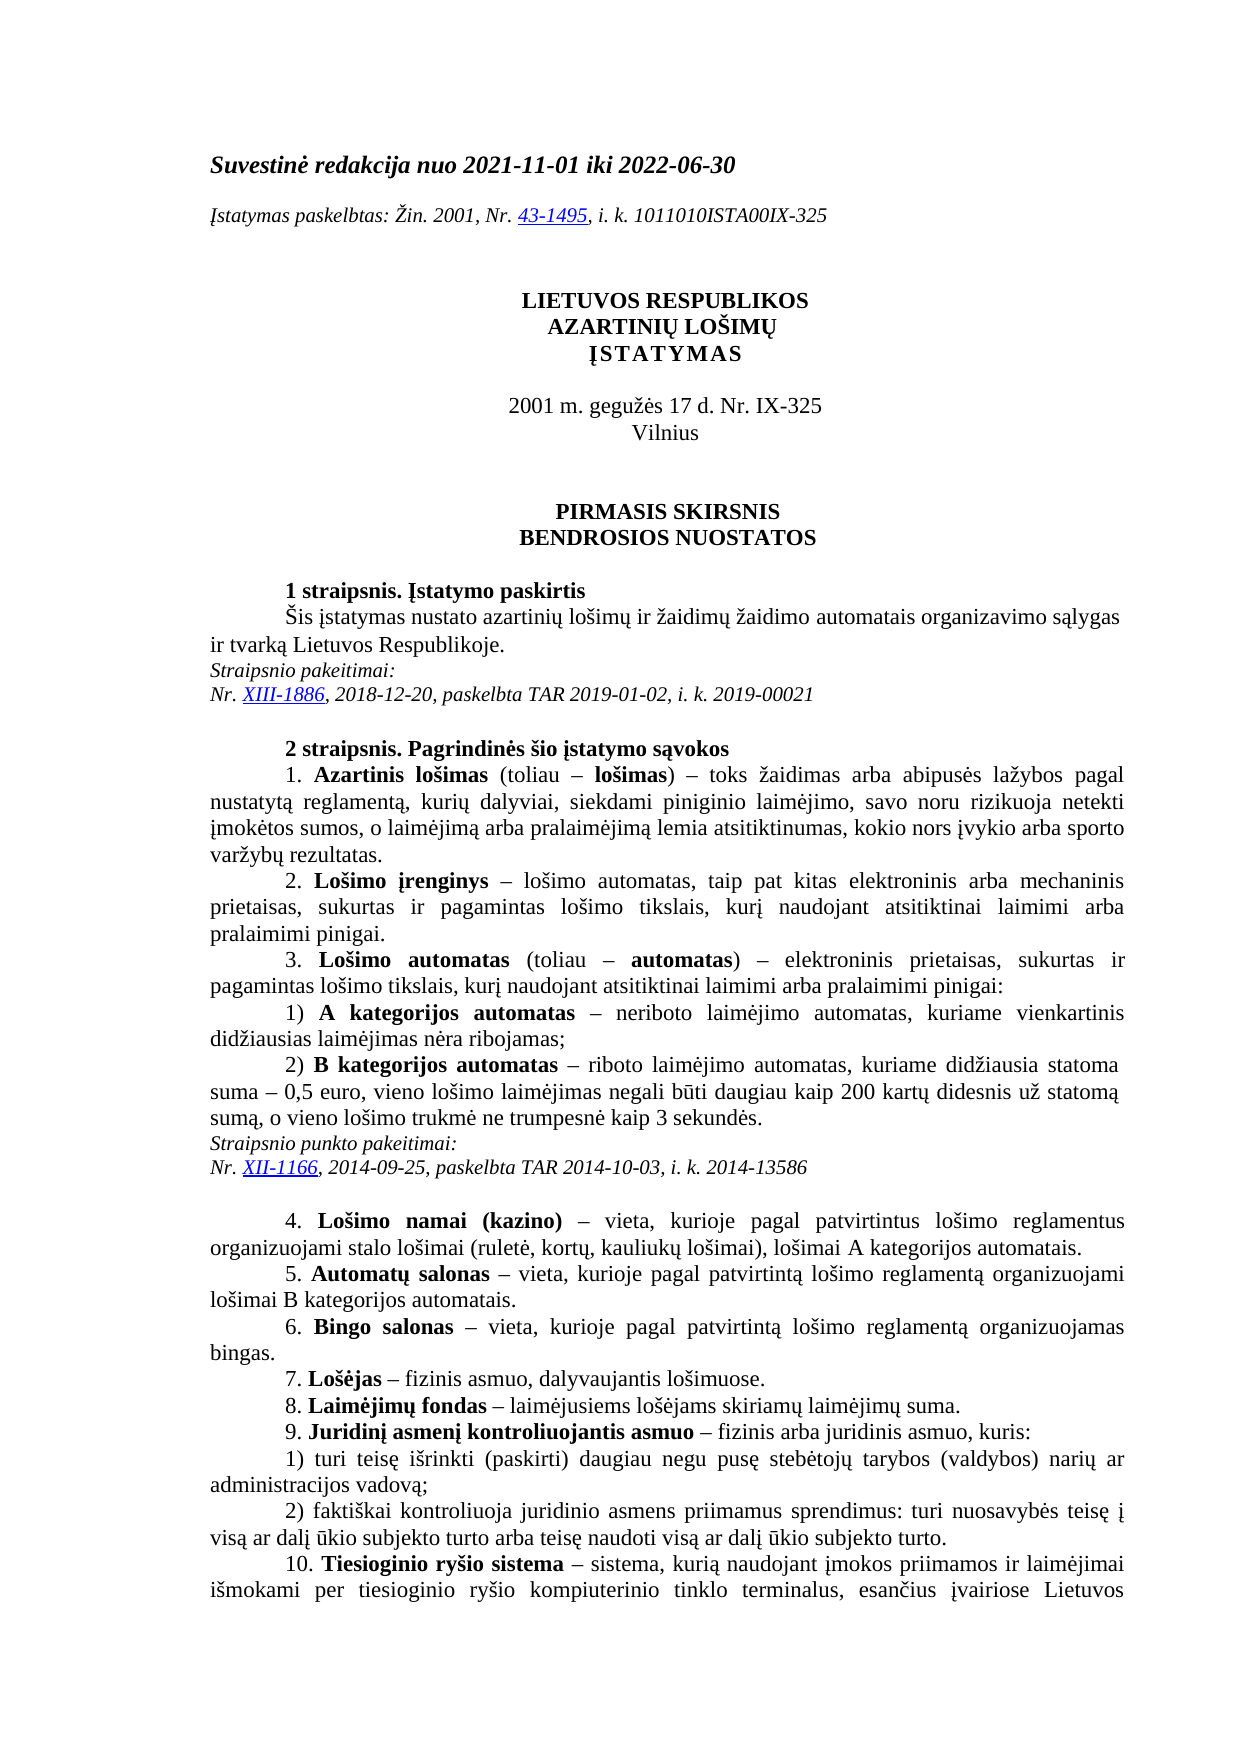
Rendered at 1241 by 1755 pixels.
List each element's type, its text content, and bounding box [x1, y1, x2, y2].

text 1) turi teisę išrinkti (paskirti) daugiau negu pusę stebėtojų tarybos (valdybos) narių ar administracijos vadovą; [210, 1444, 1126, 1497]
text 6. Bingo salonas – vieta, kurioje pagal patvirtintą lošimo reglamentą organizuojamas bingas. [210, 1313, 1126, 1366]
text 4. Lošimo namai (kazino) – vieta, kurioje pagal patvirtintus lošimo reglamentus organizuojami stalo lošimai (ruletė, kortų, kauliukų lošimai), lošimai A kategorijos automatais. [210, 1207, 1126, 1260]
text 1 straipsnis. Įstatymo paskirtis [210, 577, 1120, 603]
text 7. Lošėjas – fizinis asmuo, dalyvaujantis lošimuose. [210, 1366, 1126, 1392]
text 9. Juridinį asmenį kontroliuojantis asmuo – fizinis arba juridinis asmuo, kuris: [210, 1418, 1126, 1444]
text Nr. XIII-1886, 2018-12-20, paskelbta TAR 2019-01-02, i. k. 2019-00021 [210, 682, 1120, 706]
text Straipsnio pakeitimai: [210, 658, 1120, 682]
text 1. Azartinis lošimas (toliau – lošimas) – toks žaidimas arba abipusės lažybos pagal nustatytą reglamentą, kurių dalyviai, siekdami piniginio laimėjimo, savo noru rizikuoja netekti įmokėtos sumos, o laimėjimą arba pralaimėjimą lemia atsitiktinumas, kokio nors įvykio arba sporto varžybų rezultatas. [210, 762, 1126, 867]
text 5. Automatų salonas – vieta, kurioje pagal patvirtintą lošimo reglamentą organizuojami lošimai B kategorijos automatais. [210, 1260, 1126, 1313]
text 2) B kategorijos automatas – riboto laimėjimo automatas, kuriame didžiausia statoma suma – 0,5 euro, vieno lošimo laimėjimas negali būti daugiau kaip 200 kartų didesnis už statomą sumą, o vieno lošimo trukmė ne trumpesnė kaip 3 sekundės. [210, 1051, 1120, 1131]
text 2 straipsnis. Pagrindinės šio įstatymo sąvokos [210, 735, 1126, 762]
text BENDROSIOS NUOSTATOS [210, 524, 1126, 551]
text 10. Tiesioginio ryšio sistema – sistema, kurią naudojant įmokos priimamos ir laimėjimai išmokami per tiesioginio ryšio kompiuterinio tinklo terminalus, esančius įvairiose Lietuvos [210, 1550, 1126, 1603]
text 1) A kategorijos automatas – neriboto laimėjimo automatas, kuriame vienkartinis didžiausias laimėjimas nėra ribojamas; [210, 999, 1126, 1051]
text 3. Lošimo automatas (toliau – automatas) – elektroninis prietaisas, sukurtas ir pagamintas lošimo tikslais, kurį naudojant atsitiktinai laimimi arba pralaimimi pinigai: [210, 946, 1126, 999]
text Straipsnio punkto pakeitimai: [210, 1131, 1120, 1154]
text ĮSTATYMAS [210, 340, 1120, 366]
text 2001 m. gegužės 17 d. Nr. IX-325 Vilnius [210, 392, 1120, 445]
text Įstatymas paskelbtas: Žin. 2001, Nr. 43-1495, i. k. 1011010ISTA00IX-325 [210, 203, 1120, 227]
text Šis įstatymas nustato azartinių lošimų ir žaidimų žaidimo automatais organizavimo sąlygas ir tvarką Lietuvos Respublikoje. [210, 603, 1120, 658]
text 2. Lošimo įrenginys – lošimo automatas, taip pat kitas elektroninis arba mechaninis prietaisas, sukurtas ir pagamintas lošimo tikslais, kurį naudojant atsitiktinai laimimi arba pralaimimi pinigai. [210, 867, 1126, 946]
text AZARTINIŲ LOŠIMŲ [210, 313, 1120, 340]
text Suvestinė redakcija nuo 2021-11-01 iki 2022-06-30 [210, 150, 1120, 179]
text Nr. XII-1166, 2014-09-25, paskelbta TAR 2014-10-03, i. k. 2014-13586 [210, 1154, 1120, 1179]
text 2) faktiškai kontroliuoja juridinio asmens priimamus sprendimus: turi nuosavybės teisę į visą ar dalį ūkio subjekto turto arba teisę naudoti visą ar dalį ūkio subjekto turto. [210, 1497, 1126, 1550]
text 8. Laimėjimų fondas – laimėjusiems lošėjams skiriamų laimėjimų suma. [210, 1392, 1126, 1418]
text PIRMASIS SKIRSNIS [210, 498, 1126, 524]
text LIETUVOS RESPUBLIKOS [210, 287, 1120, 313]
